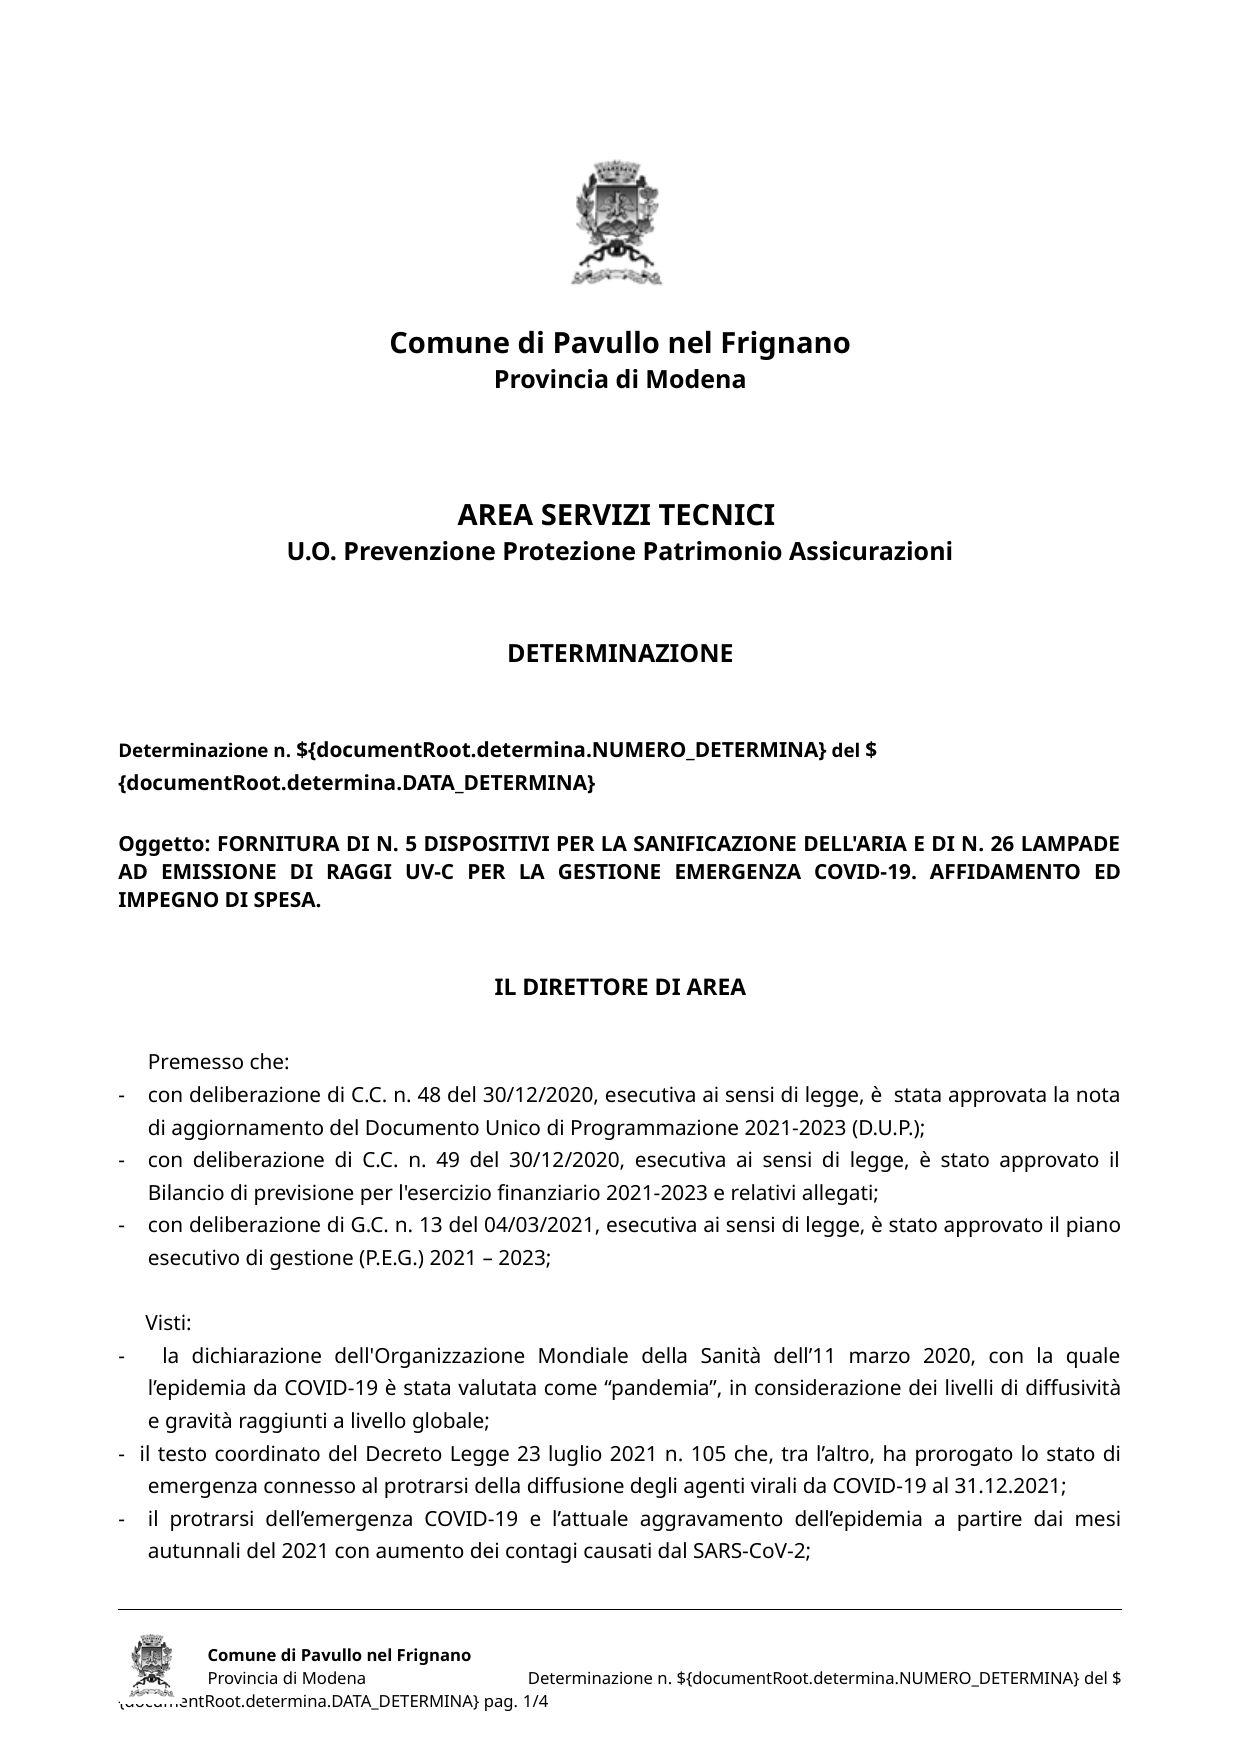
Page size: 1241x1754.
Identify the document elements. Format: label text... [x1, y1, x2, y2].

text - la dichiarazione dell'Organizzazione Mondiale della Sanità dell’11 marzo 2020, con la quale l’epidemia da COVID-19 è stata valutata come “pandemia”, in considerazione dei livelli di diffusività e gravità raggiunti a livello globale; [118, 1341, 1122, 1434]
text Premesso che: [118, 1047, 1122, 1076]
picture [120, 1631, 183, 1704]
text - il testo coordinato del Decreto Legge 23 luglio 2021 n. 105 che, tra l’altro, ha prorogato lo stato di emergenza connesso al protrarsi della diffusione degli agenti virali da COVID-19 al 31.12.2021; [118, 1439, 1122, 1500]
list con deliberazione di C.C. n. 49 del 30/12/2020, esecutiva ai sensi di legge, è stato approvato il Bilancio di previsione per l'esercizio finanziario 2021-2023 e relativi allegati; [118, 1145, 1122, 1206]
text DETERMINAZIONE [118, 636, 1122, 670]
text Determinazione n. ${documentRoot.determina.NUMERO_DETERMINA} del ${documentRoot.determina.DATA_DETERMINA} [118, 735, 1122, 796]
text Visti: [118, 1308, 1122, 1337]
text IL DIRETTORE DI AREA [118, 971, 1122, 1002]
text AREA SERVIZI TECNICI [118, 494, 1122, 533]
picture [546, 152, 695, 289]
list con deliberazione di G.C. n. 13 del 04/03/2021, esecutiva ai sensi di legge, è stato approvato il piano esecutivo di gestione (P.E.G.) 2021 – 2023; [118, 1211, 1122, 1272]
list con deliberazione di C.C. n. 48 del 30/12/2020, esecutiva ai sensi di legge, è stata approvata la nota di aggiornamento del Documento Unico di Programmazione 2021-2023 (D.U.P.); [118, 1080, 1122, 1141]
text Oggetto: FORNITURA DI N. 5 DISPOSITIVI PER LA SANIFICAZIONE DELL'ARIA E DI N. 26 LAMPADE AD EMISSIONE DI RAGGI UV-C PER LA GESTIONE EMERGENZA COVID-19. AFFIDAMENTO ED IMPEGNO DI SPESA. [118, 829, 1122, 914]
text - il protrarsi dell’emergenza COVID-19 e l’attuale aggravamento dell’epidemia a partire dai mesi autunnali del 2021 con aumento dei contagi causati dal SARS-CoV-2; [118, 1504, 1122, 1565]
text U.O. Prevenzione Protezione Patrimonio Assicurazioni [118, 533, 1122, 568]
